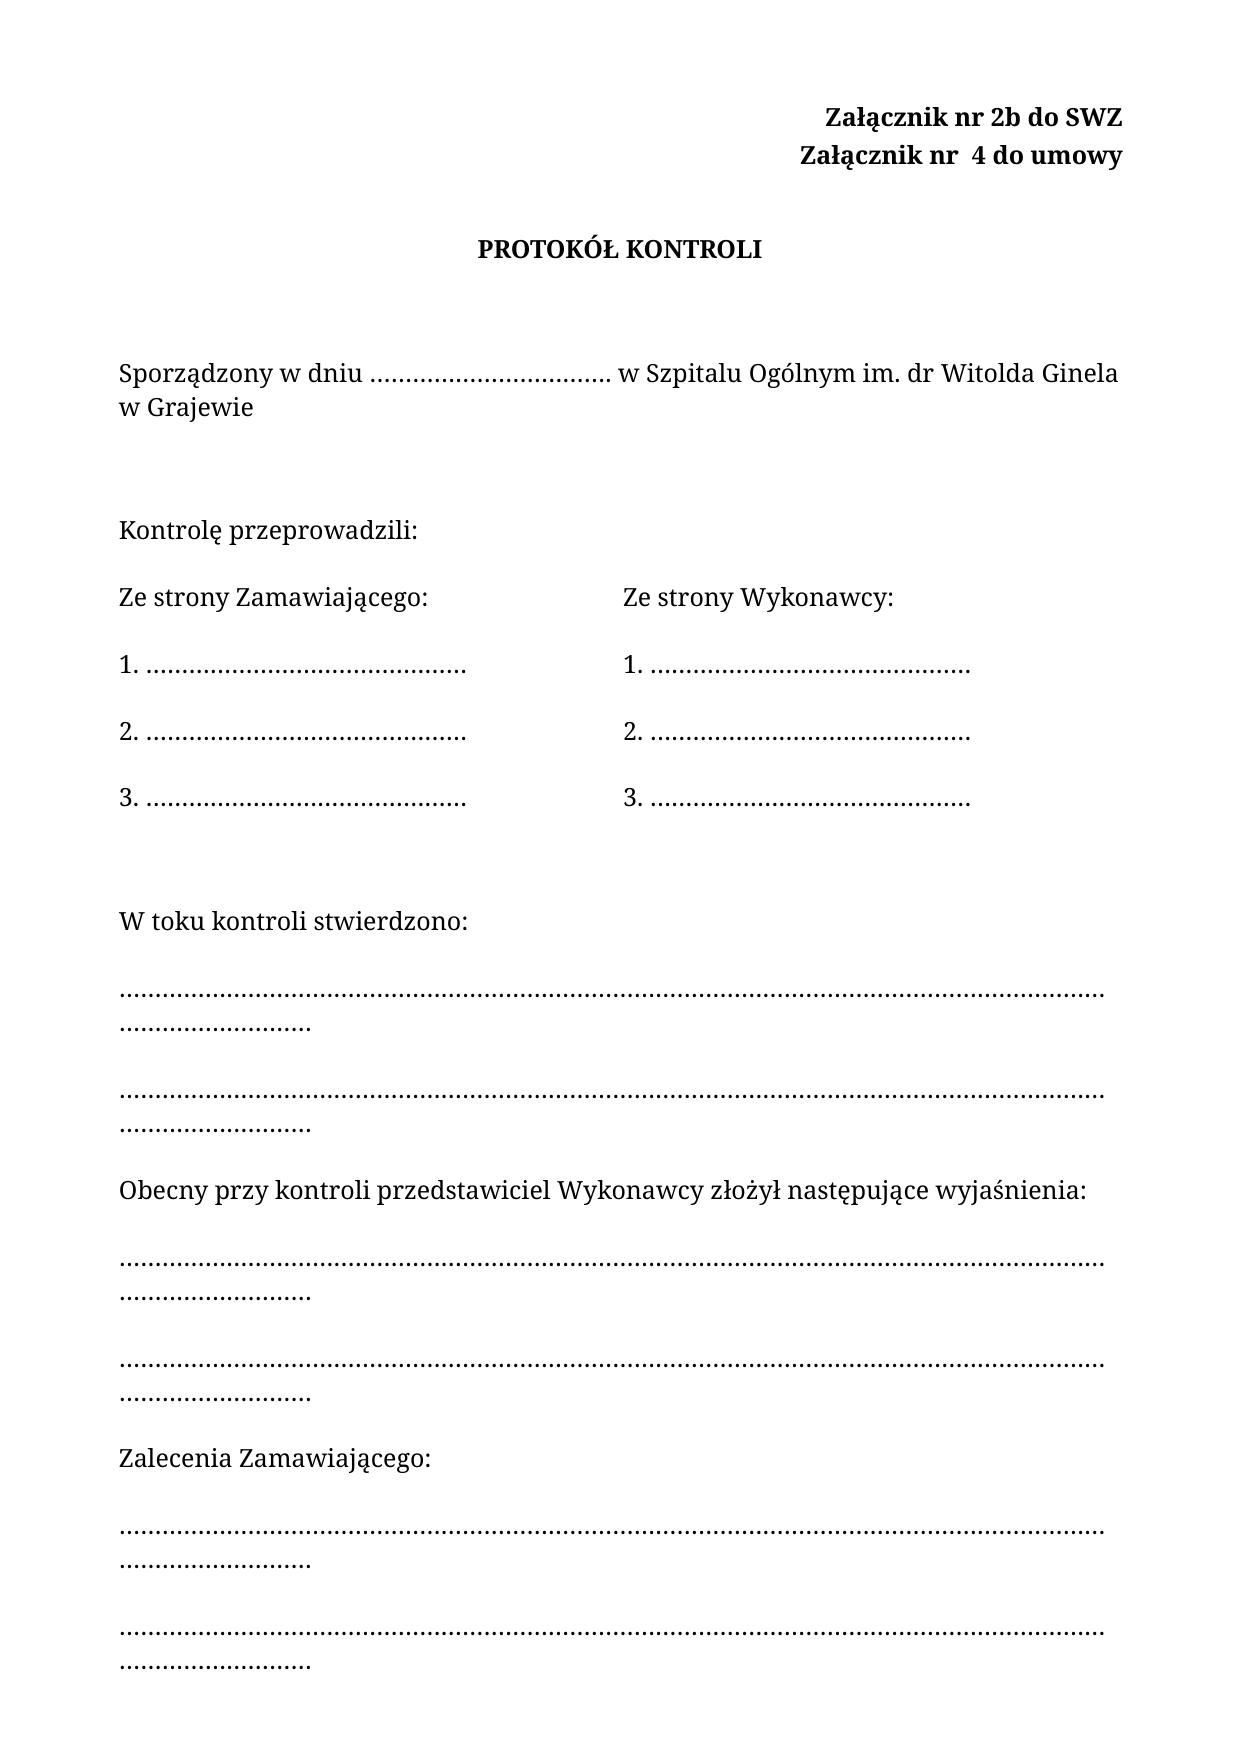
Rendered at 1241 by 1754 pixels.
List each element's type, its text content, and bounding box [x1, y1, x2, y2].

text Obecny przy kontroli przedstawiciel Wykonawcy złożył następujące wyjaśnienia: [119, 1172, 1123, 1206]
text W toku kontroli stwierdzono: [119, 904, 1123, 938]
text Załącznik nr 4 do umowy [119, 137, 1123, 171]
text 3. ……………………………………… 3. ……………………………………… [119, 780, 1123, 814]
text ………………………………………………………………………………………………………………………………………………… [119, 1609, 1123, 1677]
text Ze strony Zamawiającego: Ze strony Wykonawcy: [119, 579, 1123, 614]
text ………………………………………………………………………………………………………………………………………………… [119, 1508, 1123, 1576]
text ………………………………………………………………………………………………………………………………………………… [119, 1340, 1123, 1408]
text ………………………………………………………………………………………………………………………………………………… [119, 1072, 1123, 1140]
text Załącznik nr 2b do SWZ [119, 100, 1123, 134]
text Zalecenia Zamawiającego: [119, 1441, 1123, 1475]
text Kontrolę przeprowadzili: [119, 513, 1123, 547]
text 2. ……………………………………… 2. ……………………………………… [119, 713, 1123, 747]
text PROTOKÓŁ KONTROLI [119, 232, 1121, 266]
text ………………………………………………………………………………………………………………………………………………… [119, 971, 1123, 1039]
text Sporządzony w dniu ……………………………. w Szpitalu Ogólnym im. dr Witolda Ginela w Grajewie [119, 355, 1123, 423]
text ………………………………………………………………………………………………………………………………………………… [119, 1239, 1123, 1307]
text 1. ……………………………………… 1. ……………………………………… [119, 646, 1123, 681]
